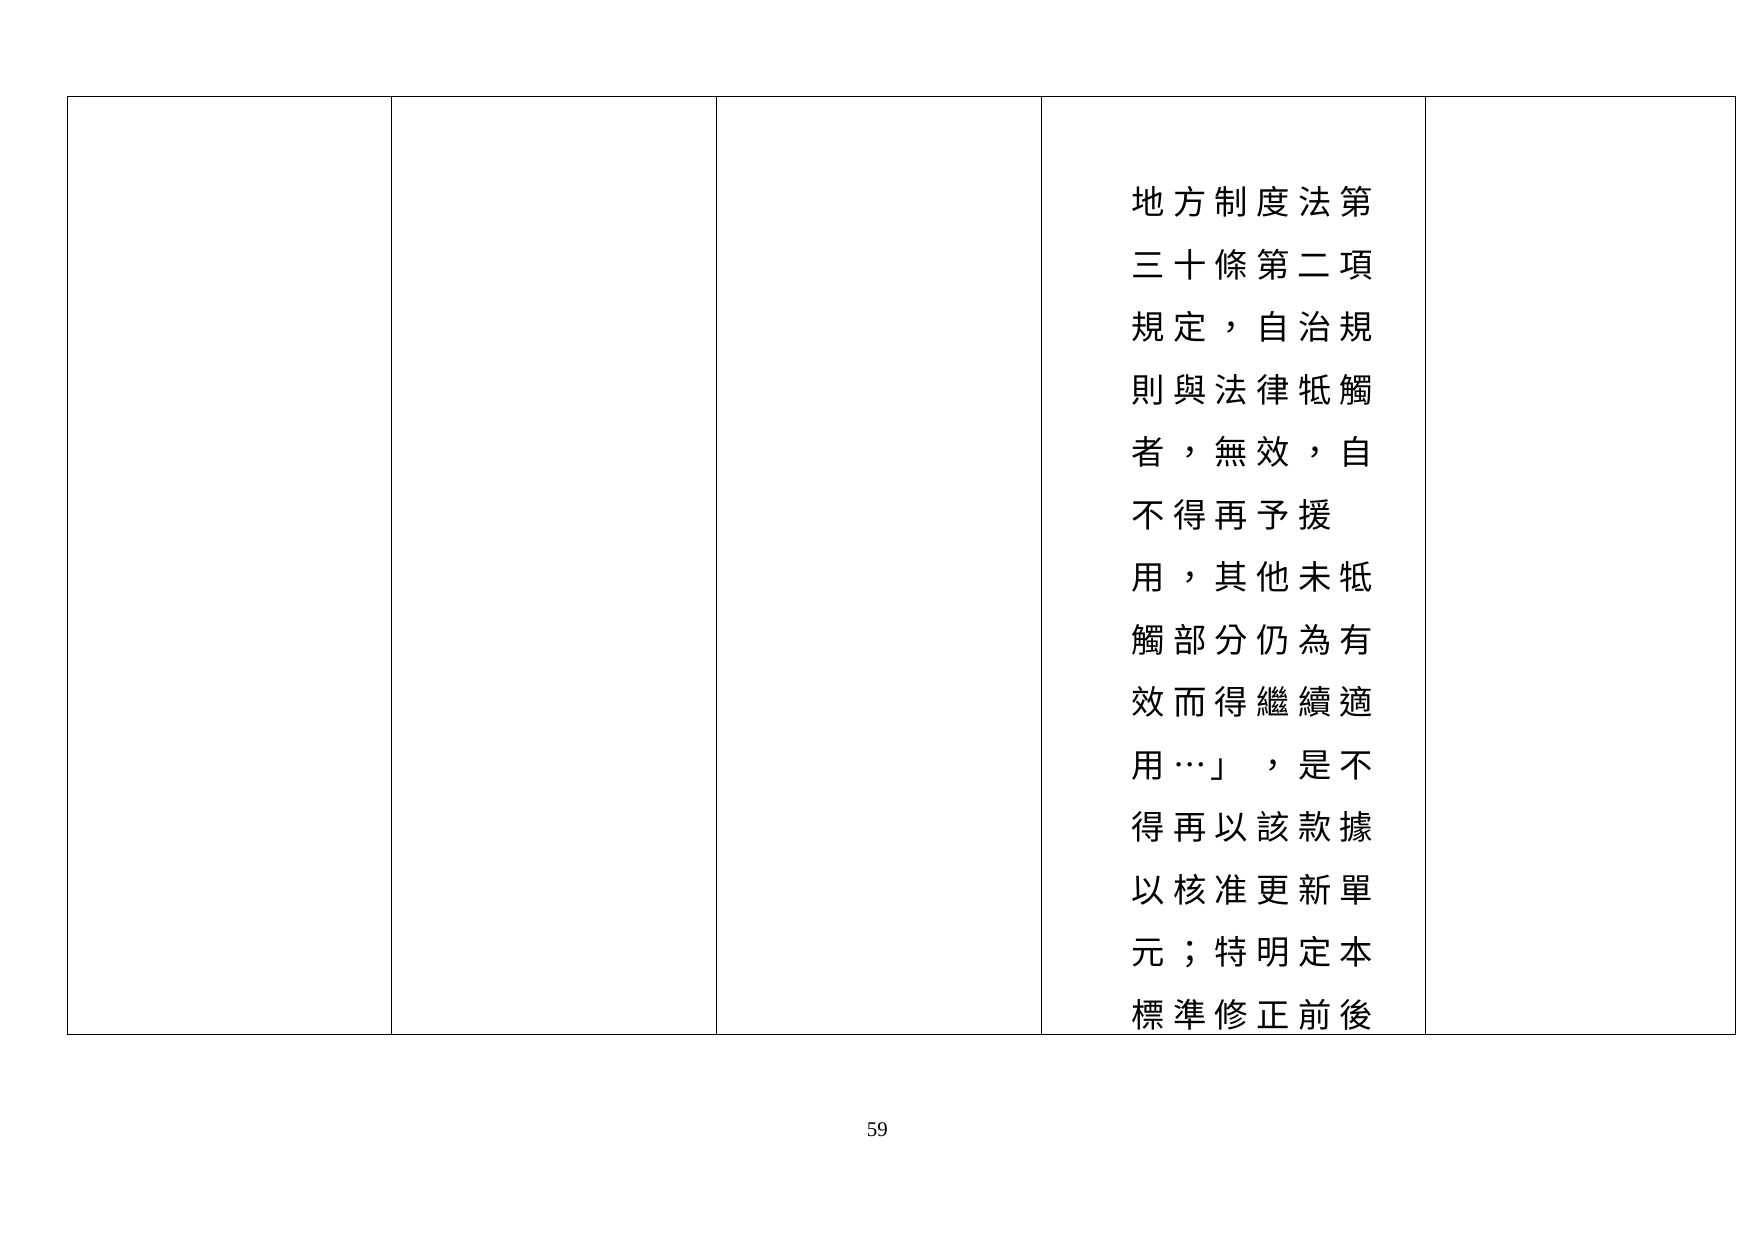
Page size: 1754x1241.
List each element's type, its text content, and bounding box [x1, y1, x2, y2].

table_cell 地方制度法第三十條第二項規定，自治規則與法律牴觸者，無效，自不得再予援用，其他未牴觸部分仍為有效而得繼續適用…」，是不得再以該款據以核准更新單元；特明定本標準修正前後 [1042, 97, 1425, 1033]
table_cell [717, 97, 1041, 1033]
table_cell [392, 97, 716, 1033]
table_cell [1426, 97, 1735, 1033]
table_cell [68, 97, 391, 1033]
